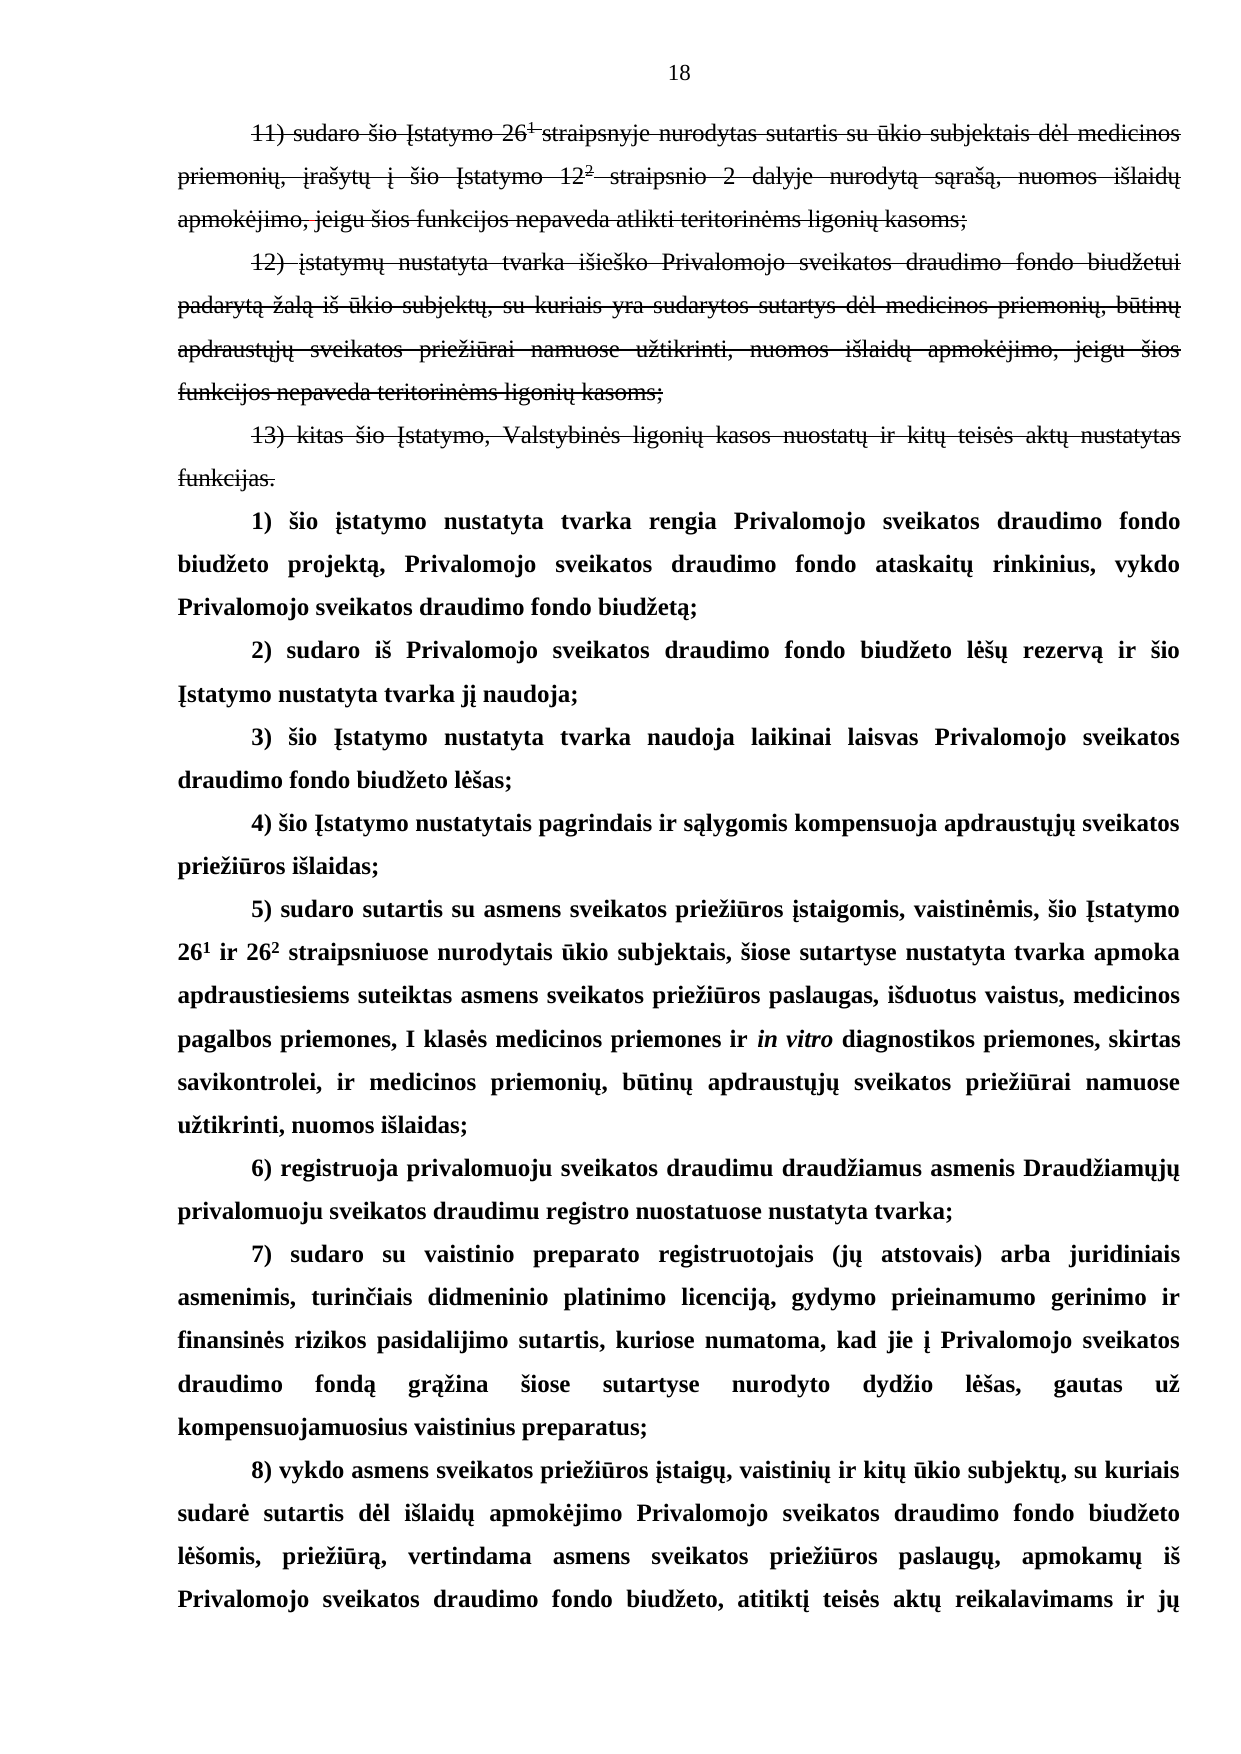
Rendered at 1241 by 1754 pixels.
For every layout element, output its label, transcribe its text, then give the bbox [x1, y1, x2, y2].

text 2) sudaro iš Privalomojo sveikatos draudimo fondo biudžeto lėšų rezervą ir šio Įstatymo nustatyta tvarka jį naudoja; [177, 636, 1181, 707]
text 8) vykdo asmens sveikatos priežiūros įstaigų, vaistinių ir kitų ūkio subjektų, su kuriais sudarė sutartis dėl išlaidų apmokėjimo Privalomojo sveikatos draudimo fondo biudžeto lėšomis, priežiūrą, vertindama asmens sveikatos priežiūros paslaugų, apmokamų iš Privalomojo sveikatos draudimo fondo biudžeto, atitiktį teisės aktų reikalavimams ir jų [177, 1455, 1181, 1613]
text 12) įstatymų nustatyta tvarka išieško Privalomojo sveikatos draudimo fondo biudžetui padarytą žalą iš ūkio subjektų, su kuriais yra sudarytos sutartys dėl medicinos priemonių, būtinų apdraustųjų sveikatos priežiūrai namuose užtikrinti, nuomos išlaidų apmokėjimo, jeigu šios funkcijos nepaveda teritorinėms ligonių kasoms; [177, 307, 1181, 349]
text 6) registruoja privalomuoju sveikatos draudimu draudžiamus asmenis Draudžiamųjų privalomuoju sveikatos draudimu registro nuostatuose nustatyta tvarka; [177, 1153, 1181, 1225]
text 13) kitas šio Įstatymo, Valstybinės ligonių kasos nuostatų ir kitų teisės aktų nustatytas funkcijas. [177, 420, 1181, 492]
text 5) sudaro sutartis su asmens sveikatos priežiūros įstaigomis, vaistinėmis, šio Įstatymo 261 ir 262 straipsniuose nurodytais ūkio subjektais, šiose sutartyse nustatyta tvarka apmoka apdraustiesiems suteiktas asmens sveikatos priežiūros paslaugas, išduotus vaistus, medicinos pagalbos priemones, I klasės medicinos priemones ir in vitro diagnostikos priemones, skirtas savikontrolei, ir medicinos priemonių, būtinų apdraustųjų sveikatos priežiūrai namuose užtikrinti, nuomos išlaidas; [177, 894, 1181, 1139]
text 3) šio Įstatymo nustatyta tvarka naudoja laikinai laisvas Privalomojo sveikatos draudimo fondo biudžeto lėšas; [177, 722, 1181, 794]
text 7) sudaro su vaistinio preparato registruotojais (jų atstovais) arba juridiniais asmenimis, turinčiais didmeninio platinimo licenciją, gydymo prieinamumo gerinimo ir finansinės rizikos pasidalijimo sutartis, kuriose numatoma, kad jie į Privalomojo sveikatos draudimo fondą grąžina šiose sutartyse nurodyto dydžio lėšas, gautas už kompensuojamuosius vaistinius preparatus; [177, 1239, 1181, 1441]
text 1) šio įstatymo nustatyta tvarka rengia Privalomojo sveikatos draudimo fondo biudžeto projektą, Privalomojo sveikatos draudimo fondo ataskaitų rinkinius, vykdo Privalomojo sveikatos draudimo fondo biudžetą; [177, 506, 1181, 621]
text 4) šio Įstatymo nustatytais pagrindais ir sąlygomis kompensuoja apdraustųjų sveikatos priežiūros išlaidas; [177, 808, 1181, 880]
text 12) įstatymų nustatyta tvarka išieško Privalomojo sveikatos draudimo fondo biudžetui padarytą žalą iš ūkio subjektų, su kuriais yra sudarytos sutartys dėl medicinos priemonių, būtinų apdraustųjų sveikatos priežiūrai namuose užtikrinti, nuomos išlaidų apmokėjimo, jeigu šios funkcijos nepaveda teritorinėms ligonių kasoms; [177, 247, 1181, 306]
text 12) įstatymų nustatyta tvarka išieško Privalomojo sveikatos draudimo fondo biudžetui padarytą žalą iš ūkio subjektų, su kuriais yra sudarytos sutartys dėl medicinos priemonių, būtinų apdraustųjų sveikatos priežiūrai namuose užtikrinti, nuomos išlaidų apmokėjimo, jeigu šios funkcijos nepaveda teritorinėms ligonių kasoms; [177, 350, 1181, 406]
text 11) sudaro šio Įstatymo 261 straipsnyje nurodytas sutartis su ūkio subjektais dėl medicinos priemonių, įrašytų į šio Įstatymo 122 straipsnio 2 dalyje nurodytą sąrašą, nuomos išlaidų apmokėjimo, jeigu šios funkcijos nepaveda atlikti teritorinėms ligonių kasoms; [177, 118, 1181, 233]
